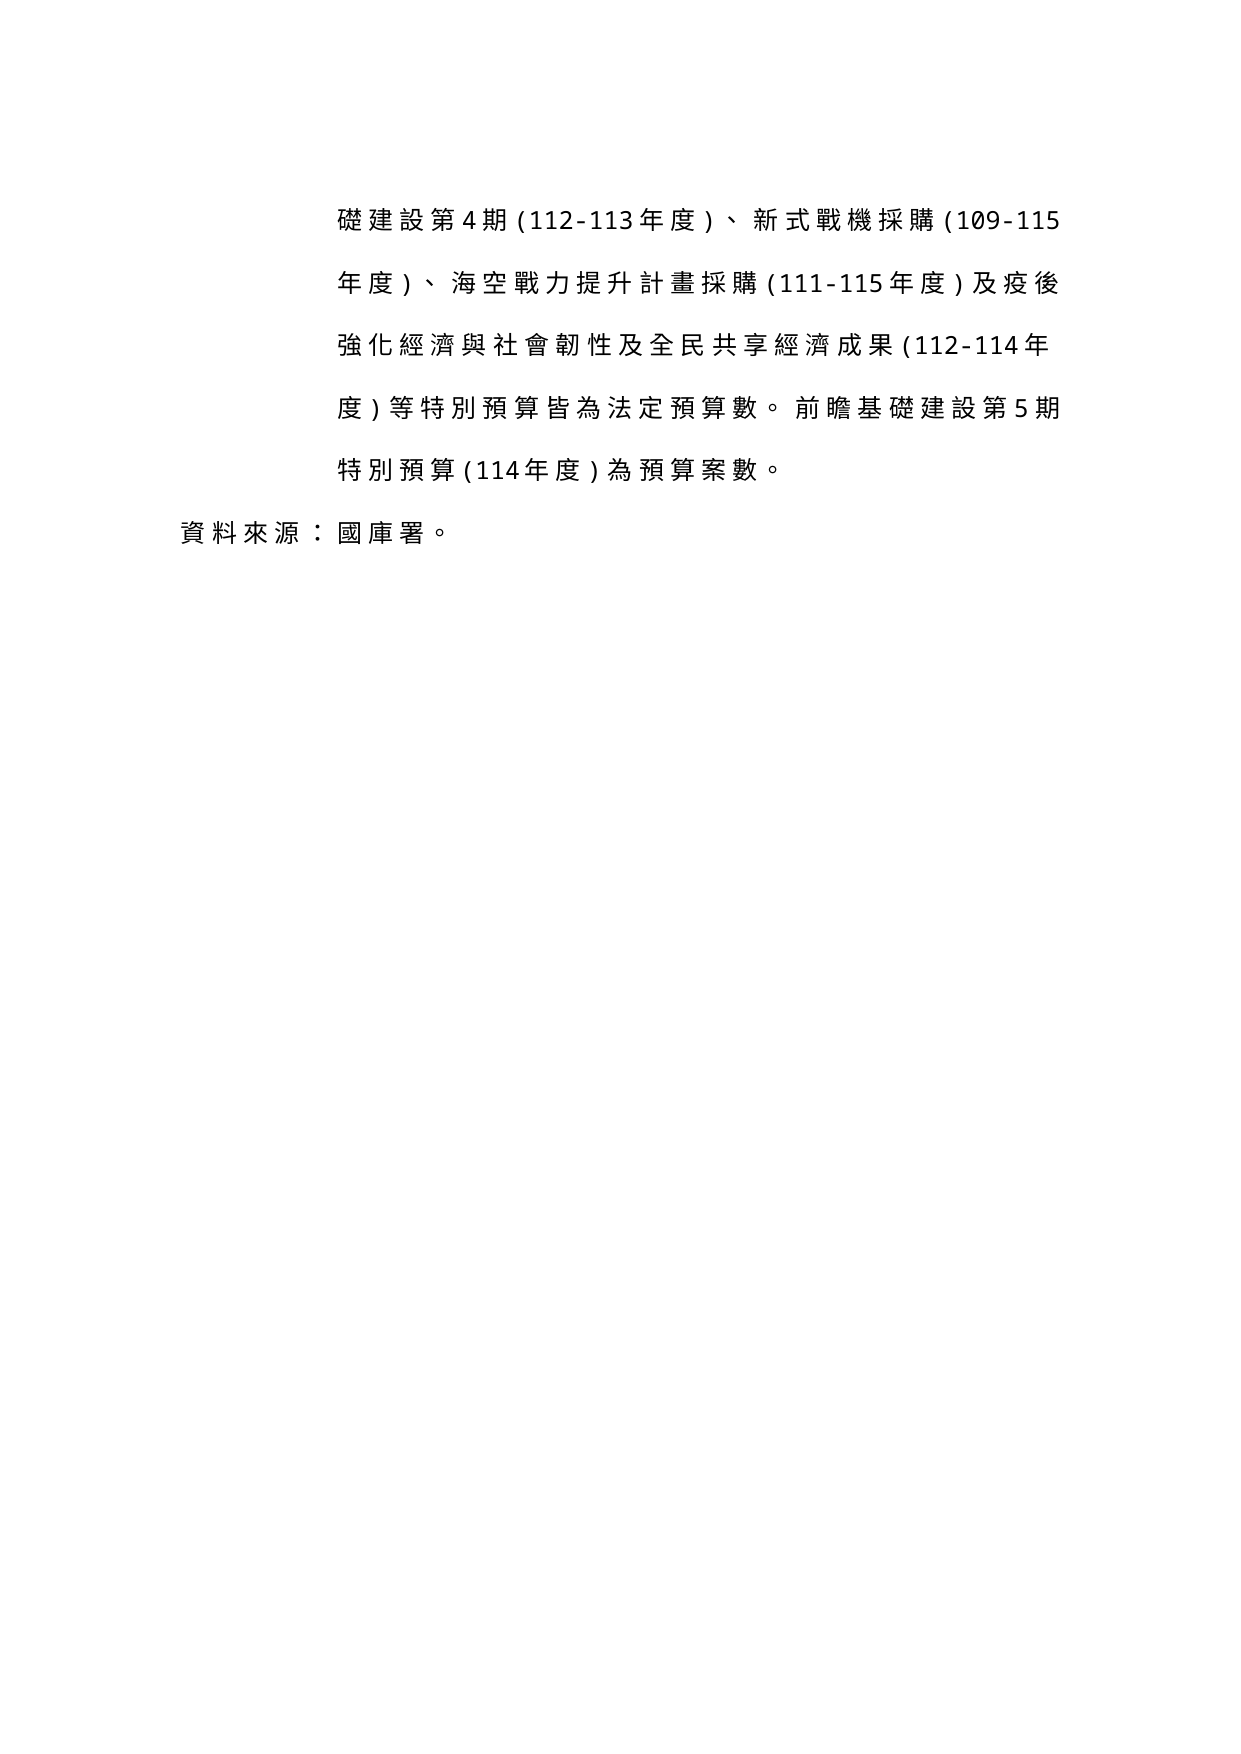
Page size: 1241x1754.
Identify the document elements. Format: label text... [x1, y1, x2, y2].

text 資料來源：國庫署。 [177, 490, 1063, 552]
text 礎建設第4期(112-113年度)、新式戰機採購(109-115年度)、海空戰力提升計畫採購(111-115年度)及疫後強化經濟與社會韌性及全民共享經濟成果(112-114年度)等特別預算皆為法定預算數。前瞻基礎建設第5期特別預算(114年度)為預算案數。 [296, 177, 1063, 490]
